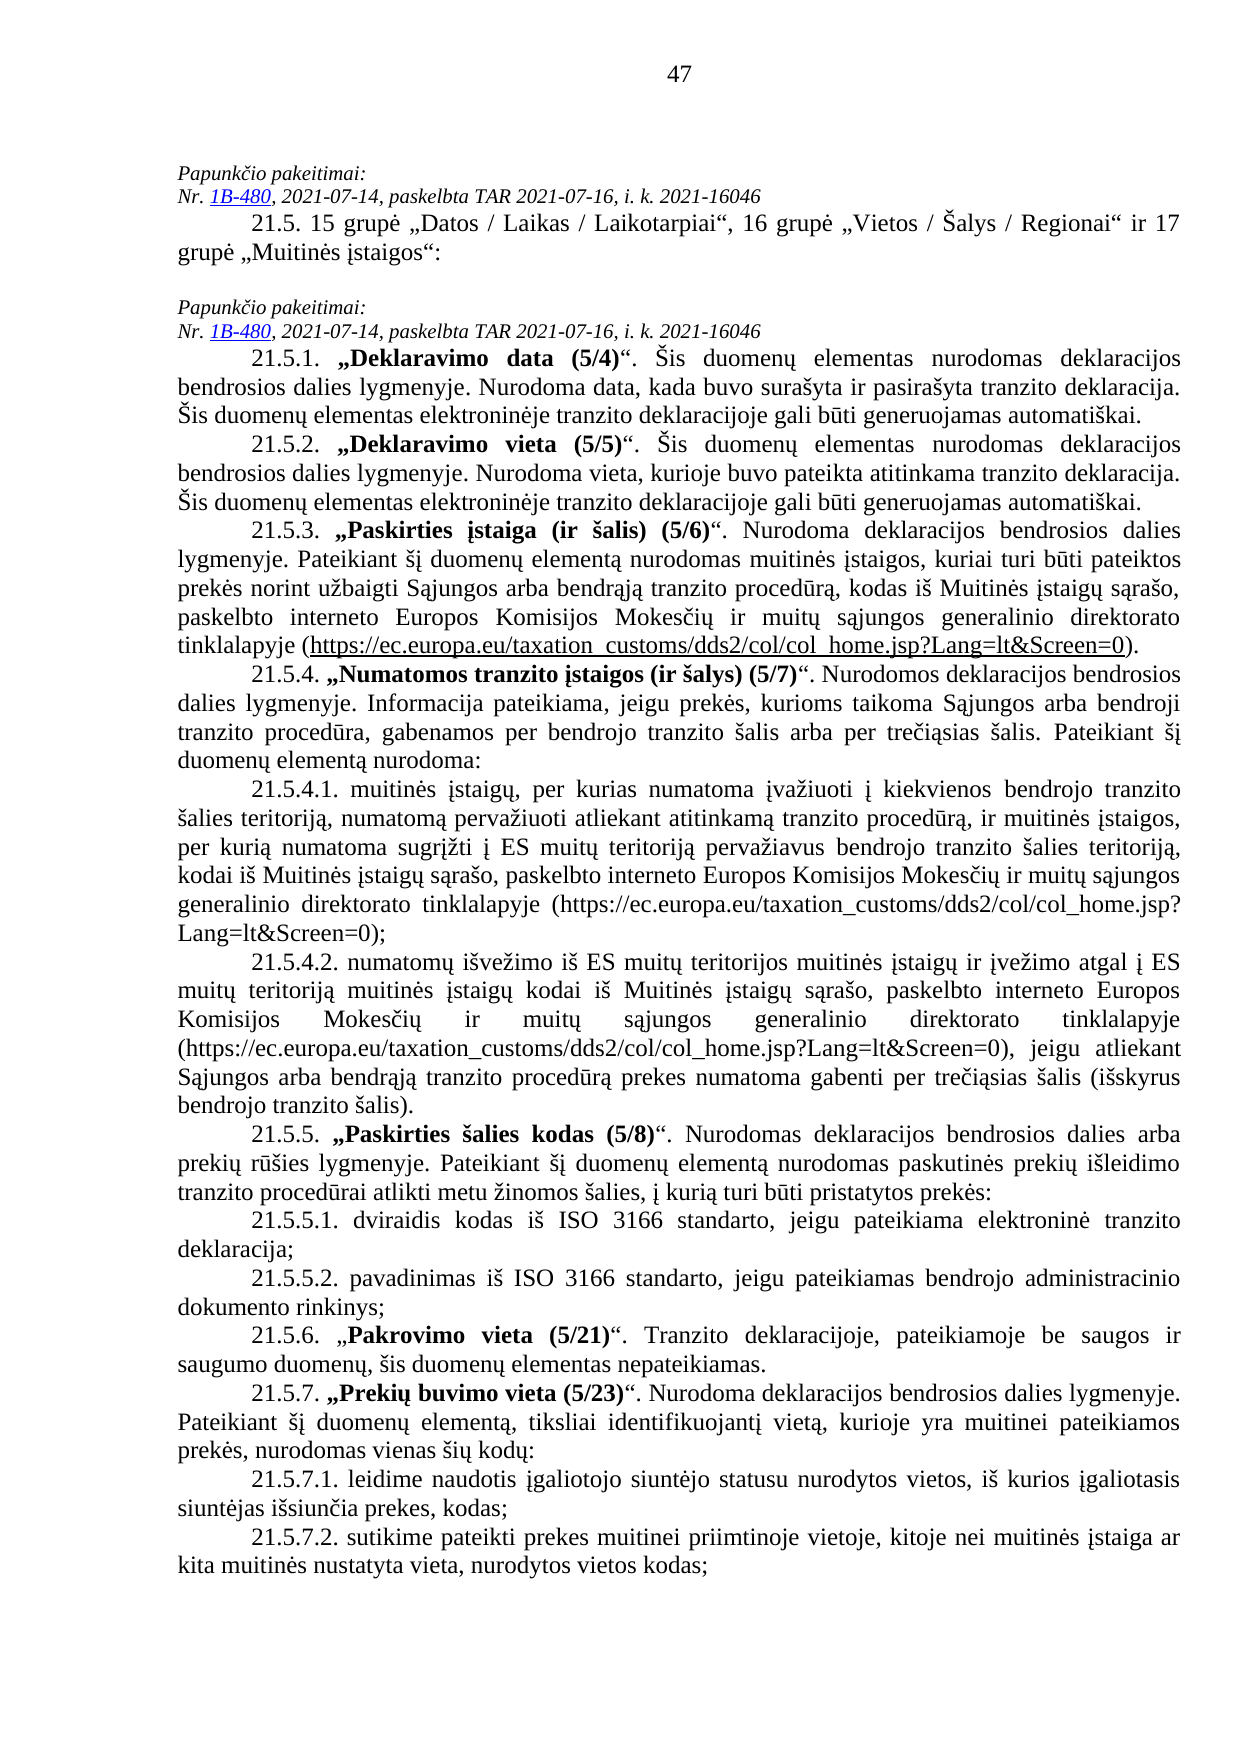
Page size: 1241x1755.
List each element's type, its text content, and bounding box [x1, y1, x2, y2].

text 21.5.7. „Prekių buvimo vieta (5/23)“. Nurodoma deklaracijos bendrosios dalies lygmenyje. Pateikiant šį duomenų elementą, tiksliai identifikuojantį vietą, kurioje yra muitinei pateikiamos prekės, nurodomas vienas šių kodų: [177, 1378, 1181, 1464]
text 21.5.4. „Numatomos tranzito įstaigos (ir šalys) (5/7)“. Nurodomos deklaracijos bendrosios dalies lygmenyje. Informacija pateikiama, jeigu prekės, kurioms taikoma Sąjungos arba bendroji tranzito procedūra, gabenamos per bendrojo tranzito šalis arba per trečiąsias šalis. Pateikiant šį duomenų elementą nurodoma: [177, 659, 1181, 774]
text Papunkčio pakeitimai: [177, 160, 1181, 184]
text 21.5.4.2. numatomų išvežimo iš ES muitų teritorijos muitinės įstaigų ir įvežimo atgal į ES muitų teritoriją muitinės įstaigų kodai iš Muitinės įstaigų sąrašo, paskelbto interneto Europos Komisijos Mokesčių ir muitų sąjungos generalinio direktorato tinklalapyje (https://ec.europa.eu/taxation_customs/dds2/col/col_home.jsp?Lang=lt&Screen=0), jeigu atliekant Sąjungos arba bendrąją tranzito procedūrą prekes numatoma gabenti per trečiąsias šalis (išskyrus bendrojo tranzito šalis). [177, 947, 1181, 1119]
text 21.5.3. „Paskirties įstaiga (ir šalis) (5/6)“. Nurodoma deklaracijos bendrosios dalies lygmenyje. Pateikiant šį duomenų elementą nurodomas muitinės įstaigos, kuriai turi būti pateiktos prekės norint užbaigti Sąjungos arba bendrąją tranzito procedūrą, kodas iš Muitinės įstaigų sąrašo, paskelbto interneto Europos Komisijos Mokesčių ir muitų sąjungos generalinio direktorato tinklalapyje (https://ec.europa.eu/taxation_customs/dds2/col/col_home.jsp?Lang=lt&Screen=0). [177, 515, 1181, 659]
text 21.5.1. „Deklaravimo data (5/4)“. Šis duomenų elementas nurodomas deklaracijos bendrosios dalies lygmenyje. Nurodoma data, kada buvo surašyta ir pasirašyta tranzito deklaracija. Šis duomenų elementas elektroninėje tranzito deklaracijoje gali būti generuojamas automatiškai. [177, 343, 1181, 429]
text Papunkčio pakeitimai: [177, 295, 1181, 319]
text 21.5.7.2. sutikime pateikti prekes muitinei priimtinoje vietoje, kitoje nei muitinės įstaiga ar kita muitinės nustatyta vieta, nurodytos vietos kodas; [177, 1522, 1181, 1579]
text 21.5.6. „Pakrovimo vieta (5/21)“. Tranzito deklaracijoje, pateikiamoje be saugos ir saugumo duomenų, šis duomenų elementas nepateikiamas. [177, 1320, 1181, 1378]
text Nr. 1B-480, 2021-07-14, paskelbta TAR 2021-07-16, i. k. 2021-16046 [177, 319, 1181, 343]
text 21.5.5.2. pavadinimas iš ISO 3166 standarto, jeigu pateikiamas bendrojo administracinio dokumento rinkinys; [177, 1263, 1181, 1320]
text 21.5.2. „Deklaravimo vieta (5/5)“. Šis duomenų elementas nurodomas deklaracijos bendrosios dalies lygmenyje. Nurodoma vieta, kurioje buvo pateikta atitinkama tranzito deklaracija. Šis duomenų elementas elektroninėje tranzito deklaracijoje gali būti generuojamas automatiškai. [177, 429, 1181, 515]
text Nr. 1B-480, 2021-07-14, paskelbta TAR 2021-07-16, i. k. 2021-16046 [177, 184, 1181, 208]
text 21.5.4.1. muitinės įstaigų, per kurias numatoma įvažiuoti į kiekvienos bendrojo tranzito šalies teritoriją, numatomą pervažiuoti atliekant atitinkamą tranzito procedūrą, ir muitinės įstaigos, per kurią numatoma sugrįžti į ES muitų teritoriją pervažiavus bendrojo tranzito šalies teritoriją, kodai iš Muitinės įstaigų sąrašo, paskelbto interneto Europos Komisijos Mokesčių ir muitų sąjungos generalinio direktorato tinklalapyje (https://ec.europa.eu/taxation_customs/dds2/col/col_home.jsp?Lang=lt&Screen=0); [177, 774, 1181, 947]
text 21.5.7.1. leidime naudotis įgaliotojo siuntėjo statusu nurodytos vietos, iš kurios įgaliotasis siuntėjas išsiunčia prekes, kodas; [177, 1464, 1181, 1522]
text 21.5.5.1. dviraidis kodas iš ISO 3166 standarto, jeigu pateikiama elektroninė tranzito deklaracija; [177, 1205, 1181, 1263]
text 21.5.5. „Paskirties šalies kodas (5/8)“. Nurodomas deklaracijos bendrosios dalies arba prekių rūšies lygmenyje. Pateikiant šį duomenų elementą nurodomas paskutinės prekių išleidimo tranzito procedūrai atlikti metu žinomos šalies, į kurią turi būti pristatytos prekės: [177, 1119, 1181, 1205]
text 21.5. 15 grupė „Datos / Laikas / Laikotarpiai“, 16 grupė „Vietos / Šalys / Regionai“ ir 17 grupė „Muitinės įstaigos“: [177, 208, 1181, 266]
